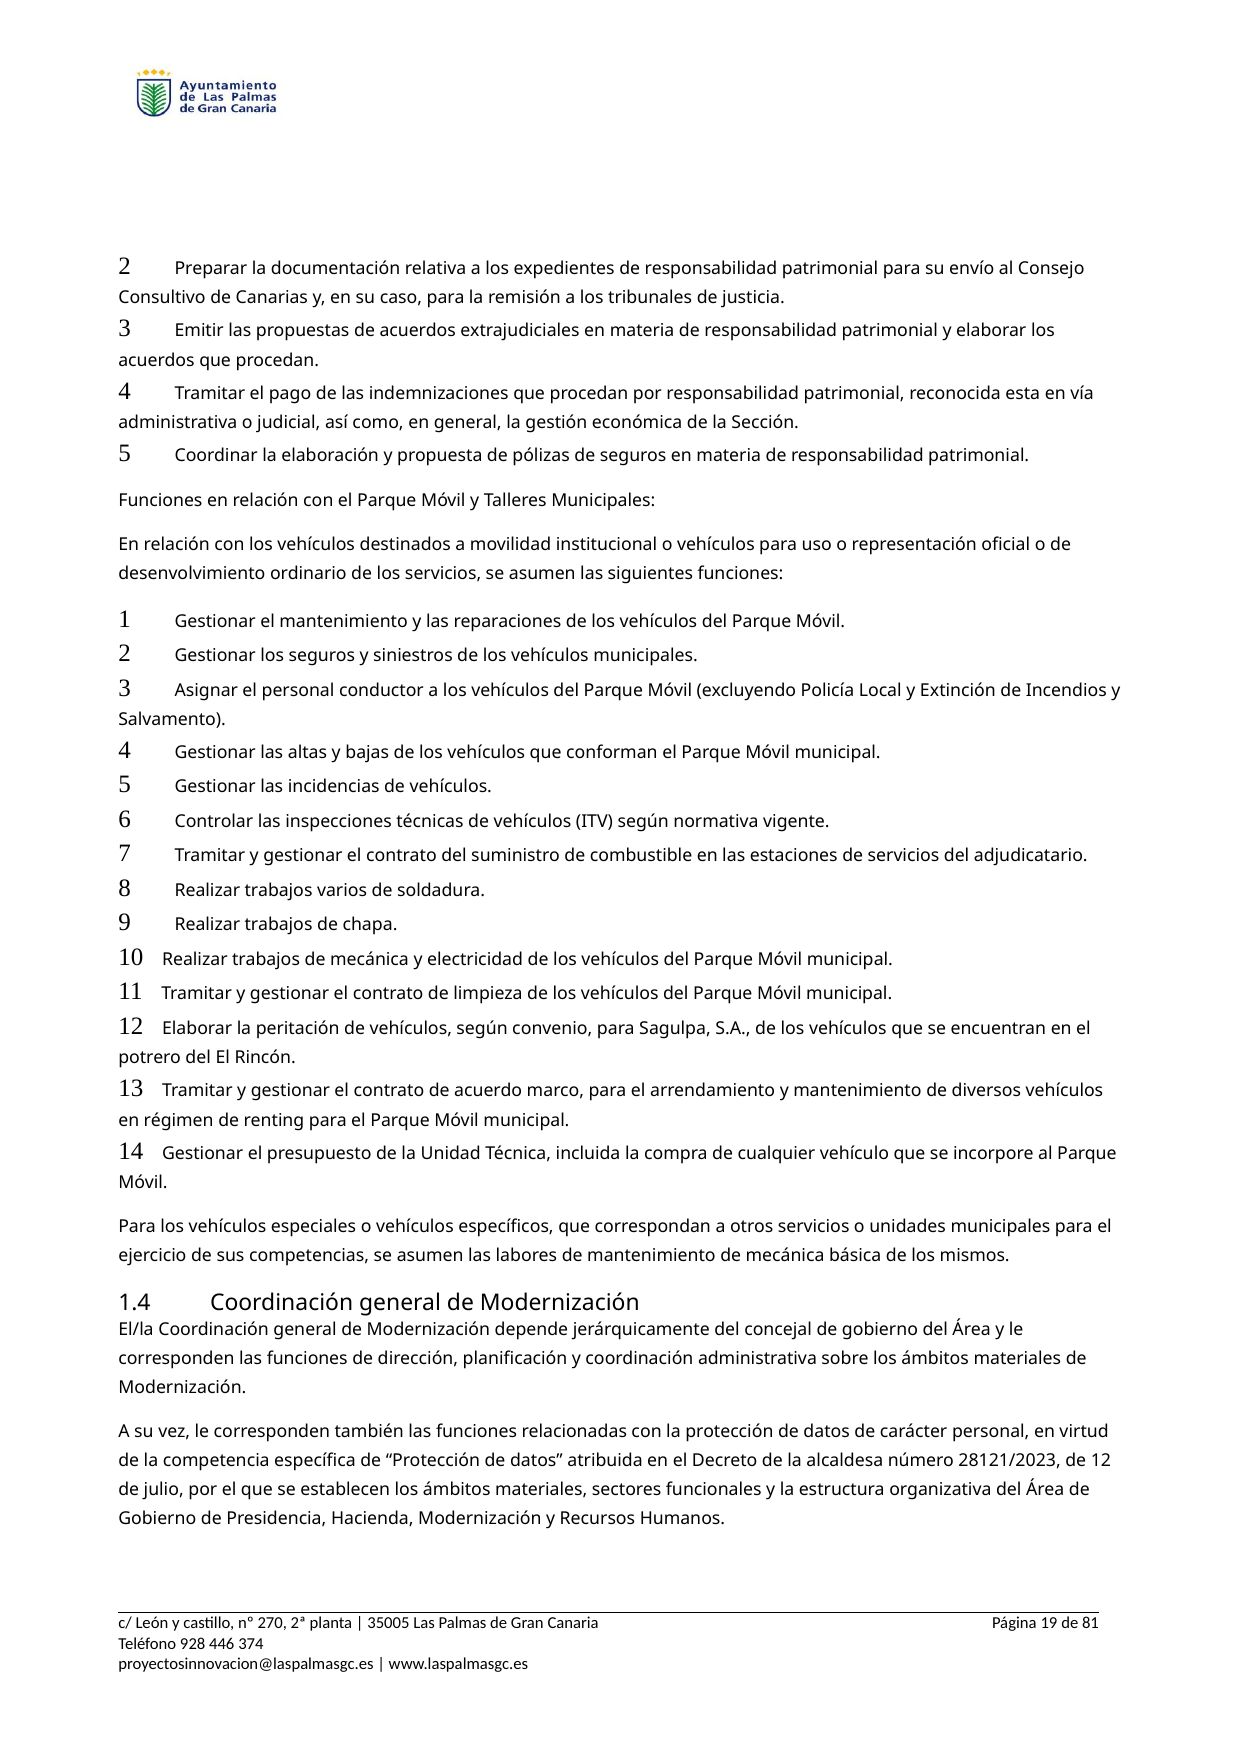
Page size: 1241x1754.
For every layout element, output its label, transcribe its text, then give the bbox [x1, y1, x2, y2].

list Gestionar los seguros y siniestros de los vehículos municipales. [118, 638, 1122, 667]
list Realizar trabajos de mecánica y electricidad de los vehículos del Parque Móvil municipal. [118, 942, 1122, 971]
subtitle 1.4 Coordinación general de Modernización [118, 1286, 1122, 1317]
list Emitir las propuestas de acuerdos extrajudiciales en materia de responsabilidad patrimonial y elaborar los acuerdos que procedan. [118, 313, 1122, 371]
list Tramitar y gestionar el contrato de limpieza de los vehículos del Parque Móvil municipal. [118, 976, 1122, 1005]
list Coordinar la elaboración y propuesta de pólizas de seguros en materia de responsabilidad patrimonial. [118, 438, 1122, 467]
list Asignar el personal conductor a los vehículos del Parque Móvil (excluyendo Policía Local y Extinción de Incendios y Salvamento). [118, 673, 1122, 730]
list Realizar trabajos de chapa. [118, 907, 1122, 936]
text Para los vehículos especiales o vehículos específicos, que correspondan a otros servicios o unidades municipales para el ejercicio de sus competencias, se asumen las labores de mantenimiento de mecánica básica de los mismos. [118, 1213, 1122, 1266]
list Gestionar las altas y bajas de los vehículos que conforman el Parque Móvil municipal. [118, 735, 1122, 764]
text Funciones en relación con el Parque Móvil y Talleres Municipales: [118, 488, 1122, 512]
list Gestionar el mantenimiento y las reparaciones de los vehículos del Parque Móvil. [118, 604, 1122, 632]
list Preparar la documentación relativa a los expedientes de responsabilidad patrimonial para su envío al Consejo Consultivo de Canarias y, en su caso, para la remisión a los tribunales de justicia. [118, 251, 1122, 309]
text El/la Coordinación general de Modernización depende jerárquicamente del concejal de gobierno del Área y le corresponden las funciones de dirección, planificación y coordinación administrativa sobre los ámbitos materiales de Modernización. [118, 1317, 1122, 1399]
text A su vez, le corresponden también las funciones relacionadas con la protección de datos de carácter personal, en virtud de la competencia específica de “Protección de datos” atribuida en el Decreto de la alcaldesa número 28121/2023, de 12 de julio, por el que se establecen los ámbitos materiales, sectores funcionales y la estructura organizativa del Área de Gobierno de Presidencia, Hacienda, Modernización y Recursos Humanos. [118, 1418, 1122, 1529]
list Gestionar las incidencias de vehículos. [118, 769, 1122, 798]
picture [118, 65, 336, 144]
list Controlar las inspecciones técnicas de vehículos (ITV) según normativa vigente. [118, 804, 1122, 833]
list Tramitar el pago de las indemnizaciones que procedan por responsabilidad patrimonial, reconocida esta en vía administrativa o judicial, así como, en general, la gestión económica de la Sección. [118, 376, 1122, 434]
text En relación con los vehículos destinados a movilidad institucional o vehículos para uso o representación oficial o de desenvolvimiento ordinario de los servicios, se asumen las siguientes funciones: [118, 531, 1122, 584]
list Elaborar la peritación de vehículos, según convenio, para Sagulpa, S.A., de los vehículos que se encuentran en el potrero del El Rincón. [118, 1011, 1122, 1069]
list Tramitar y gestionar el contrato de acuerdo marco, para el arrendamiento y mantenimiento de diversos vehículos en régimen de renting para el Parque Móvil municipal. [118, 1073, 1122, 1131]
list Gestionar el presupuesto de la Unidad Técnica, incluida la compra de cualquier vehículo que se incorpore al Parque Móvil. [118, 1136, 1122, 1194]
list Realizar trabajos varios de soldadura. [118, 873, 1122, 902]
list Tramitar y gestionar el contrato del suministro de combustible en las estaciones de servicios del adjudicatario. [118, 838, 1122, 867]
